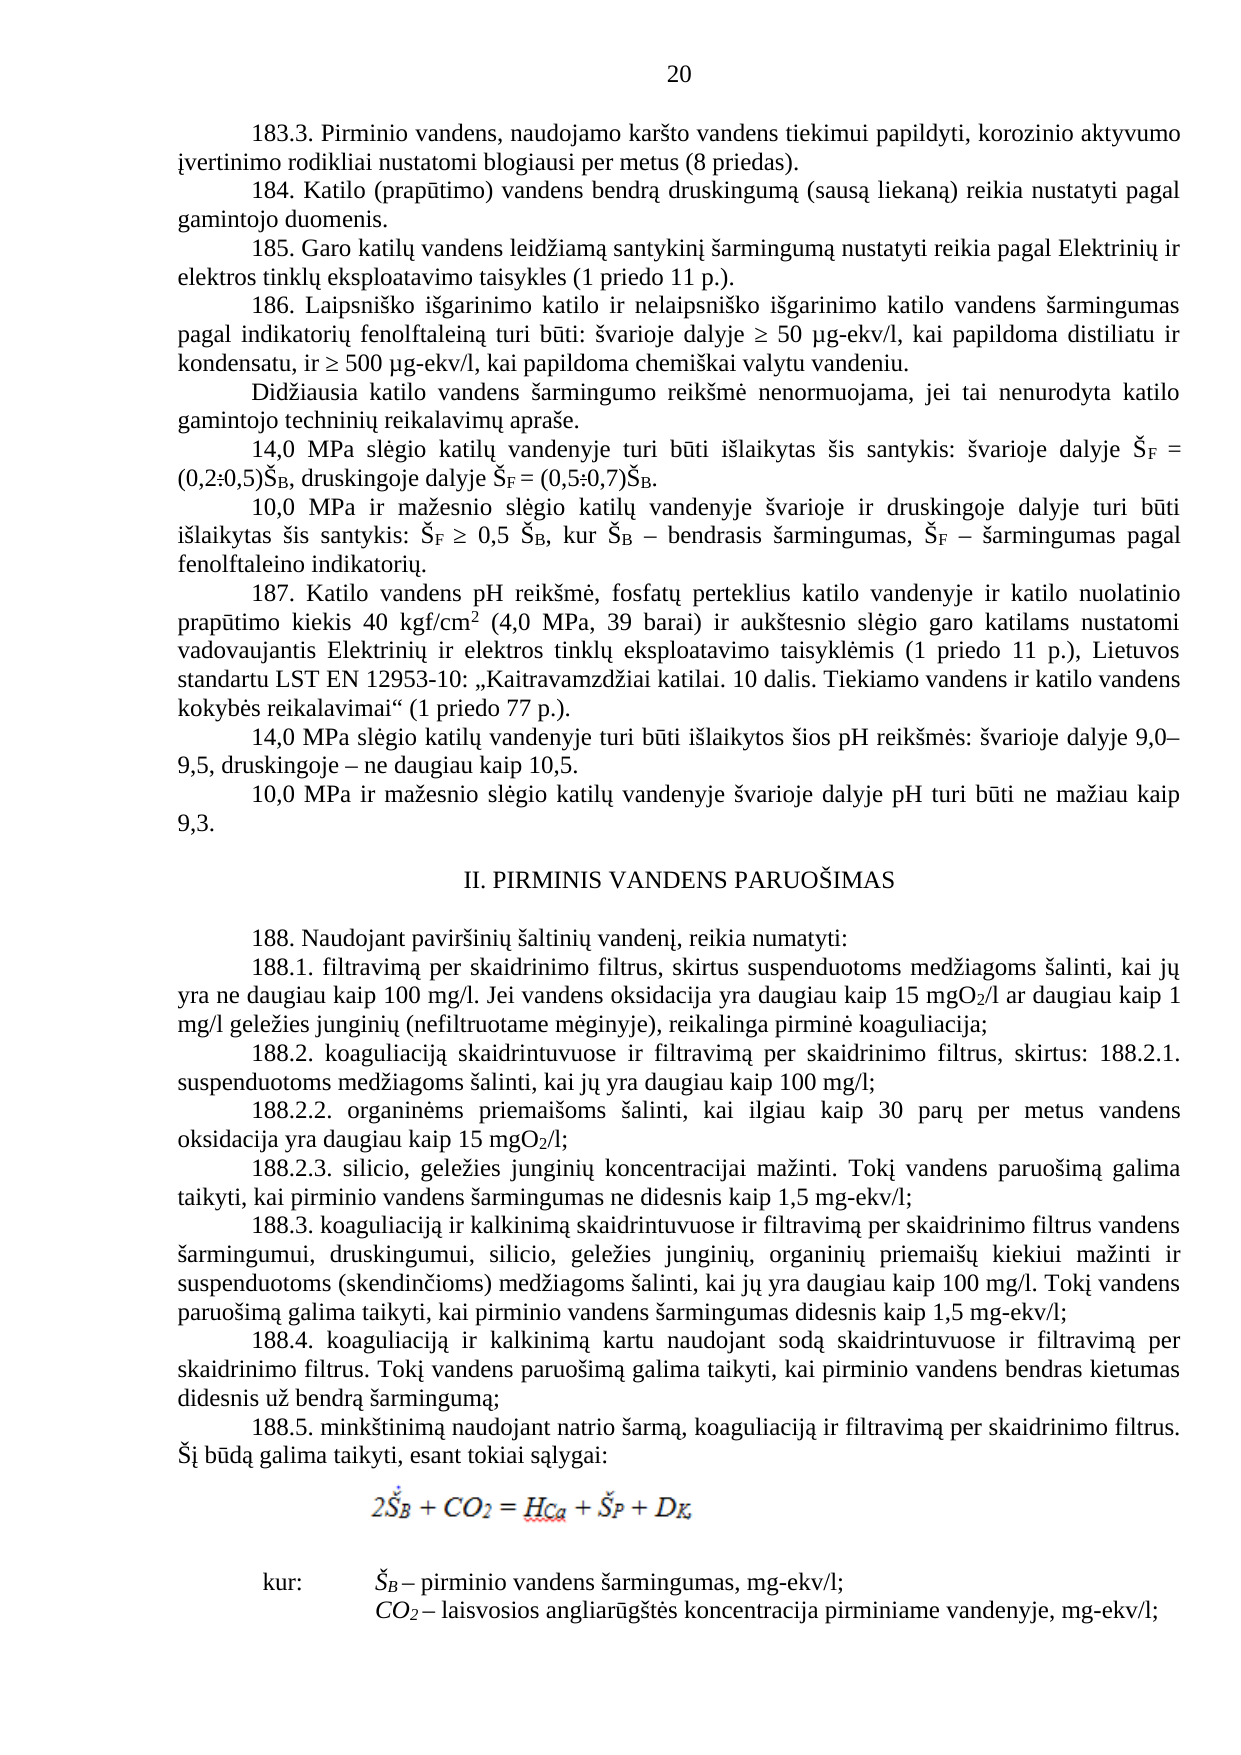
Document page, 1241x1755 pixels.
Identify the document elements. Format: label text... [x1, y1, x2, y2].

text 14,0 MPa slėgio katilų vandenyje turi būti išlaikytas šis santykis: švarioje dalyje ŠF = (0,2:0,5)ŠB, druskingoje dalyje ŠF = (0,5:0,7)ŠB. [177, 434, 1181, 492]
table_cell [177, 1596, 364, 1624]
text 14,0 MPa slėgio katilų vandenyje turi būti išlaikytos šios pH reikšmės: švarioje dalyje 9,0–9,5, druskingoje – ne daugiau kaip 10,5. [177, 722, 1181, 779]
text 188. Naudojant paviršinių šaltinių vandenį, reikia numatyti: [177, 923, 1181, 952]
text 183.3. Pirminio vandens, naudojamo karšto vandens tiekimui papildyti, korozinio aktyvumo įvertinimo rodikliai nustatomi blogiausi per metus (8 priedas). [177, 118, 1181, 176]
text 188.2.2. organinėms priemaišoms šalinti, kai ilgiau kaip 30 parų per metus vandens oksidacija yra daugiau kaip 15 mgO2/l; [177, 1096, 1181, 1153]
text 184. Katilo (prapūtimo) vandens bendrą druskingumą (sausą liekaną) reikia nustatyti pagal gamintojo duomenis. [177, 176, 1181, 233]
text 187. Katilo vandens pH reikšmė, fosfatų perteklius katilo vandenyje ir katilo nuolatinio prapūtimo kiekis 40 kgf/cm2 (4,0 MPa, 39 barai) ir aukštesnio slėgio garo katilams nustatomi vadovaujantis Elektrinių ir elektros tinklų eksploatavimo taisyklėmis (1 priedo 11 p.), Lietuvos standartu LST EN 12953-10: „Kaitravamzdžiai katilai. 10 dalis. Tiekiamo vandens ir katilo vandens kokybės reikalavimai“ (1 priedo 77 p.). [177, 578, 1181, 722]
table_cell CO2 – laisvosios angliarūgštės koncentracija pirminiame vandenyje, mg-ekv/l; [364, 1596, 1181, 1624]
text II. PIRMINIS VANDENS PARUOŠIMAS [177, 866, 1181, 894]
text 10,0 MPa ir mažesnio slėgio katilų vandenyje švarioje ir druskingoje dalyje turi būti išlaikytas šis santykis: ŠF ≥ 0,5 ŠB, kur ŠB – bendrasis šarmingumas, ŠF – šarmingumas pagal fenolftaleino indikatorių. [177, 492, 1181, 578]
text 10,0 MPa ir mažesnio slėgio katilų vandenyje švarioje dalyje pH turi būti ne mažiau kaip 9,3. [177, 779, 1181, 837]
text Didžiausia katilo vandens šarmingumo reikšmė nenormuojama, jei tai nenurodyta katilo gamintojo techninių reikalavimų apraše. [177, 377, 1181, 434]
table_header kur: [177, 1567, 364, 1596]
table_header ŠB – pirminio vandens šarmingumas, mg-ekv/l; [364, 1567, 1181, 1596]
text 188.4. koaguliaciją ir kalkinimą kartu naudojant sodą skaidrintuvuose ir filtravimą per skaidrinimo filtrus. Tokį vandens paruošimą galima taikyti, kai pirminio vandens bendras kietumas didesnis už bendrą šarmingumą; [177, 1326, 1181, 1412]
text 188.2.3. silicio, geležies junginių koncentracijai mažinti. Tokį vandens paruošimą galima taikyti, kai pirminio vandens šarmingumas ne didesnis kaip 1,5 mg-ekv/l; [177, 1153, 1181, 1211]
text 188.5. minkštinimą naudojant natrio šarmą, koaguliaciją ir filtravimą per skaidrinimo filtrus. Šį būdą galima taikyti, esant tokiai sąlygai: [177, 1412, 1181, 1469]
text 188.2. koaguliaciją skaidrintuvuose ir filtravimą per skaidrinimo filtrus, skirtus: 188.2.1. suspenduotoms medžiagoms šalinti, kai jų yra daugiau kaip 100 mg/l; [177, 1038, 1181, 1096]
text 188.1. filtravimą per skaidrinimo filtrus, skirtus suspenduotoms medžiagoms šalinti, kai jų yra ne daugiau kaip 100 mg/l. Jei vandens oksidacija yra daugiau kaip 15 mgO2/l ar daugiau kaip 1 mg/l geležies junginių (nefiltruotame mėginyje), reikalinga pirminė koaguliacija; [177, 952, 1181, 1038]
text 188.3. koaguliaciją ir kalkinimą skaidrintuvuose ir filtravimą per skaidrinimo filtrus vandens šarmingumui, druskingumui, silicio, geležies junginių, organinių priemaišų kiekiui mažinti ir suspenduotoms (skendinčioms) medžiagoms šalinti, kai jų yra daugiau kaip 100 mg/l. Tokį vandens paruošimą galima taikyti, kai pirminio vandens šarmingumas didesnis kaip 1,5 mg-ekv/l; [177, 1211, 1181, 1326]
text 186. Laipsniško išgarinimo katilo ir nelaipsniško išgarinimo katilo vandens šarmingumas pagal indikatorių fenolftaleiną turi būti: švarioje dalyje ≥ 50 µg-ekv/l, kai papildoma distiliatu ir kondensatu, ir ≥ 500 µg-ekv/l, kai papildoma chemiškai valytu vandeniu. [177, 291, 1181, 377]
text 185. Garo katilų vandens leidžiamą santykinį šarmingumą nustatyti reikia pagal Elektrinių ir elektros tinklų eksploatavimo taisykles (1 priedo 11 p.). [177, 233, 1181, 291]
